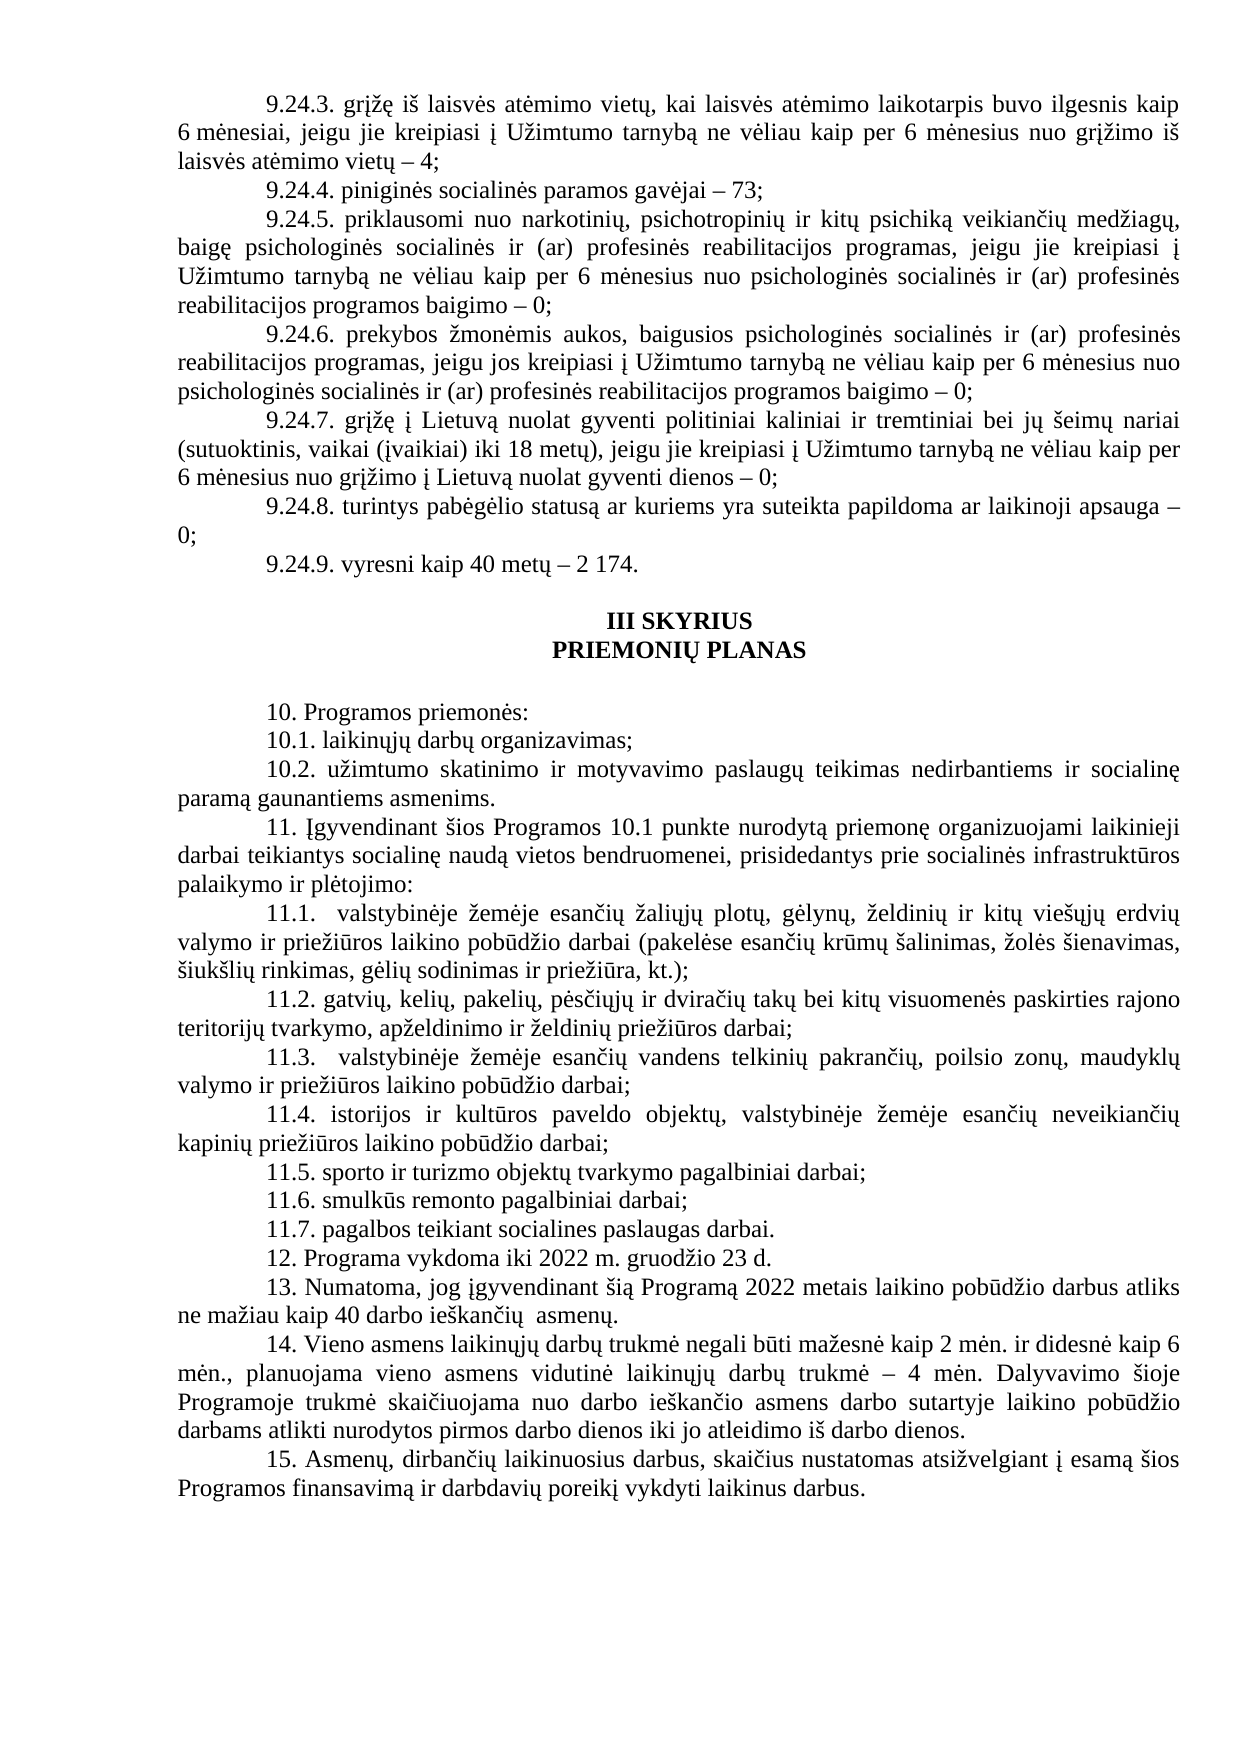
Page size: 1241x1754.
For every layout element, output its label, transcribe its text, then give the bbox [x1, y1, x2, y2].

text 9.24.3. grįžę iš laisvės atėmimo vietų, kai laisvės atėmimo laikotarpis buvo ilgesnis kaip 6 mėnesiai, jeigu jie kreipiasi į Užimtumo tarnybą ne vėliau kaip per 6 mėnesius nuo grįžimo iš laisvės atėmimo vietų – 4; [177, 89, 1181, 175]
text 11.5. sporto ir turizmo objektų tvarkymo pagalbiniai darbai; [177, 1157, 1181, 1185]
text 11.6. smulkūs remonto pagalbiniai darbai; [177, 1185, 1181, 1214]
text 10. Programos priemonės: [177, 697, 1181, 725]
text 10.1. laikinųjų darbų organizavimas; [177, 725, 1181, 754]
text 9.24.9. vyresni kaip 40 metų – 2 174. [177, 549, 1181, 577]
text 11.3. valstybinėje žemėje esančių vandens telkinių pakrančių, poilsio zonų, maudyklų valymo ir priežiūros laikino pobūdžio darbai; [177, 1042, 1181, 1099]
text 14. Vieno asmens laikinųjų darbų trukmė negali būti mažesnė kaip 2 mėn. ir didesnė kaip 6 mėn., planuojama vieno asmens vidutinė laikinųjų darbų trukmė – 4 mėn. Dalyvavimo šioje Programoje trukmė skaičiuojama nuo darbo ieškančio asmens darbo sutartyje laikino pobūdžio darbams atlikti nurodytos pirmos darbo dienos iki jo atleidimo iš darbo dienos. [177, 1329, 1181, 1444]
text III SKYRIUS [177, 606, 1181, 635]
text 11. Įgyvendinant šios Programos 10.1 punkte nurodytą priemonę organizuojami laikinieji darbai teikiantys socialinę naudą vietos bendruomenei, prisidedantys prie socialinės infrastruktūros palaikymo ir plėtojimo: [177, 812, 1181, 898]
text 11.1. valstybinėje žemėje esančių žaliųjų plotų, gėlynų, želdinių ir kitų viešųjų erdvių valymo ir priežiūros laikino pobūdžio darbai (pakelėse esančių krūmų šalinimas, žolės šienavimas, šiukšlių rinkimas, gėlių sodinimas ir priežiūra, kt.); [177, 898, 1181, 984]
text 13. Numatoma, jog įgyvendinant šią Programą 2022 metais laikino pobūdžio darbus atliks ne mažiau kaip 40 darbo ieškančių asmenų. [177, 1272, 1181, 1329]
text 11.2. gatvių, kelių, pakelių, pėsčiųjų ir dviračių takų bei kitų visuomenės paskirties rajono teritorijų tvarkymo, apželdinimo ir želdinių priežiūros darbai; [177, 984, 1181, 1042]
text 15. Asmenų, dirbančių laikinuosius darbus, skaičius nustatomas atsižvelgiant į esamą šios Programos finansavimą ir darbdavių poreikį vykdyti laikinus darbus. [177, 1444, 1181, 1502]
text 11.7. pagalbos teikiant socialines paslaugas darbai. [177, 1214, 1181, 1243]
text 12. Programa vykdoma iki 2022 m. gruodžio 23 d. [177, 1243, 1181, 1272]
text 9.24.5. priklausomi nuo narkotinių, psichotropinių ir kitų psichiką veikiančių medžiagų, baigę psichologinės socialinės ir (ar) profesinės reabilitacijos programas, jeigu jie kreipiasi į Užimtumo tarnybą ne vėliau kaip per 6 mėnesius nuo psichologinės socialinės ir (ar) profesinės reabilitacijos programos baigimo – 0; [177, 204, 1181, 319]
text 10.2. užimtumo skatinimo ir motyvavimo paslaugų teikimas nedirbantiems ir socialinę paramą gaunantiems asmenims. [177, 754, 1181, 812]
text 9.24.7. grįžę į Lietuvą nuolat gyventi politiniai kaliniai ir tremtiniai bei jų šeimų nariai (sutuoktinis, vaikai (įvaikiai) iki 18 metų), jeigu jie kreipiasi į Užimtumo tarnybą ne vėliau kaip per 6 mėnesius nuo grįžimo į Lietuvą nuolat gyventi dienos – 0; [177, 405, 1181, 491]
text 9.24.4. piniginės socialinės paramos gavėjai – 73; [177, 175, 1181, 204]
text 9.24.6. prekybos žmonėmis aukos, baigusios psichologinės socialinės ir (ar) profesinės reabilitacijos programas, jeigu jos kreipiasi į Užimtumo tarnybą ne vėliau kaip per 6 mėnesius nuo psichologinės socialinės ir (ar) profesinės reabilitacijos programos baigimo – 0; [177, 319, 1181, 405]
text 9.24.8. turintys pabėgėlio statusą ar kuriems yra suteikta papildoma ar laikinoji apsauga – 0; [177, 491, 1181, 549]
text 11.4. istorijos ir kultūros paveldo objektų, valstybinėje žemėje esančių neveikiančių kapinių priežiūros laikino pobūdžio darbai; [177, 1099, 1181, 1157]
text PRIEMONIŲ PLANAS [177, 635, 1181, 664]
